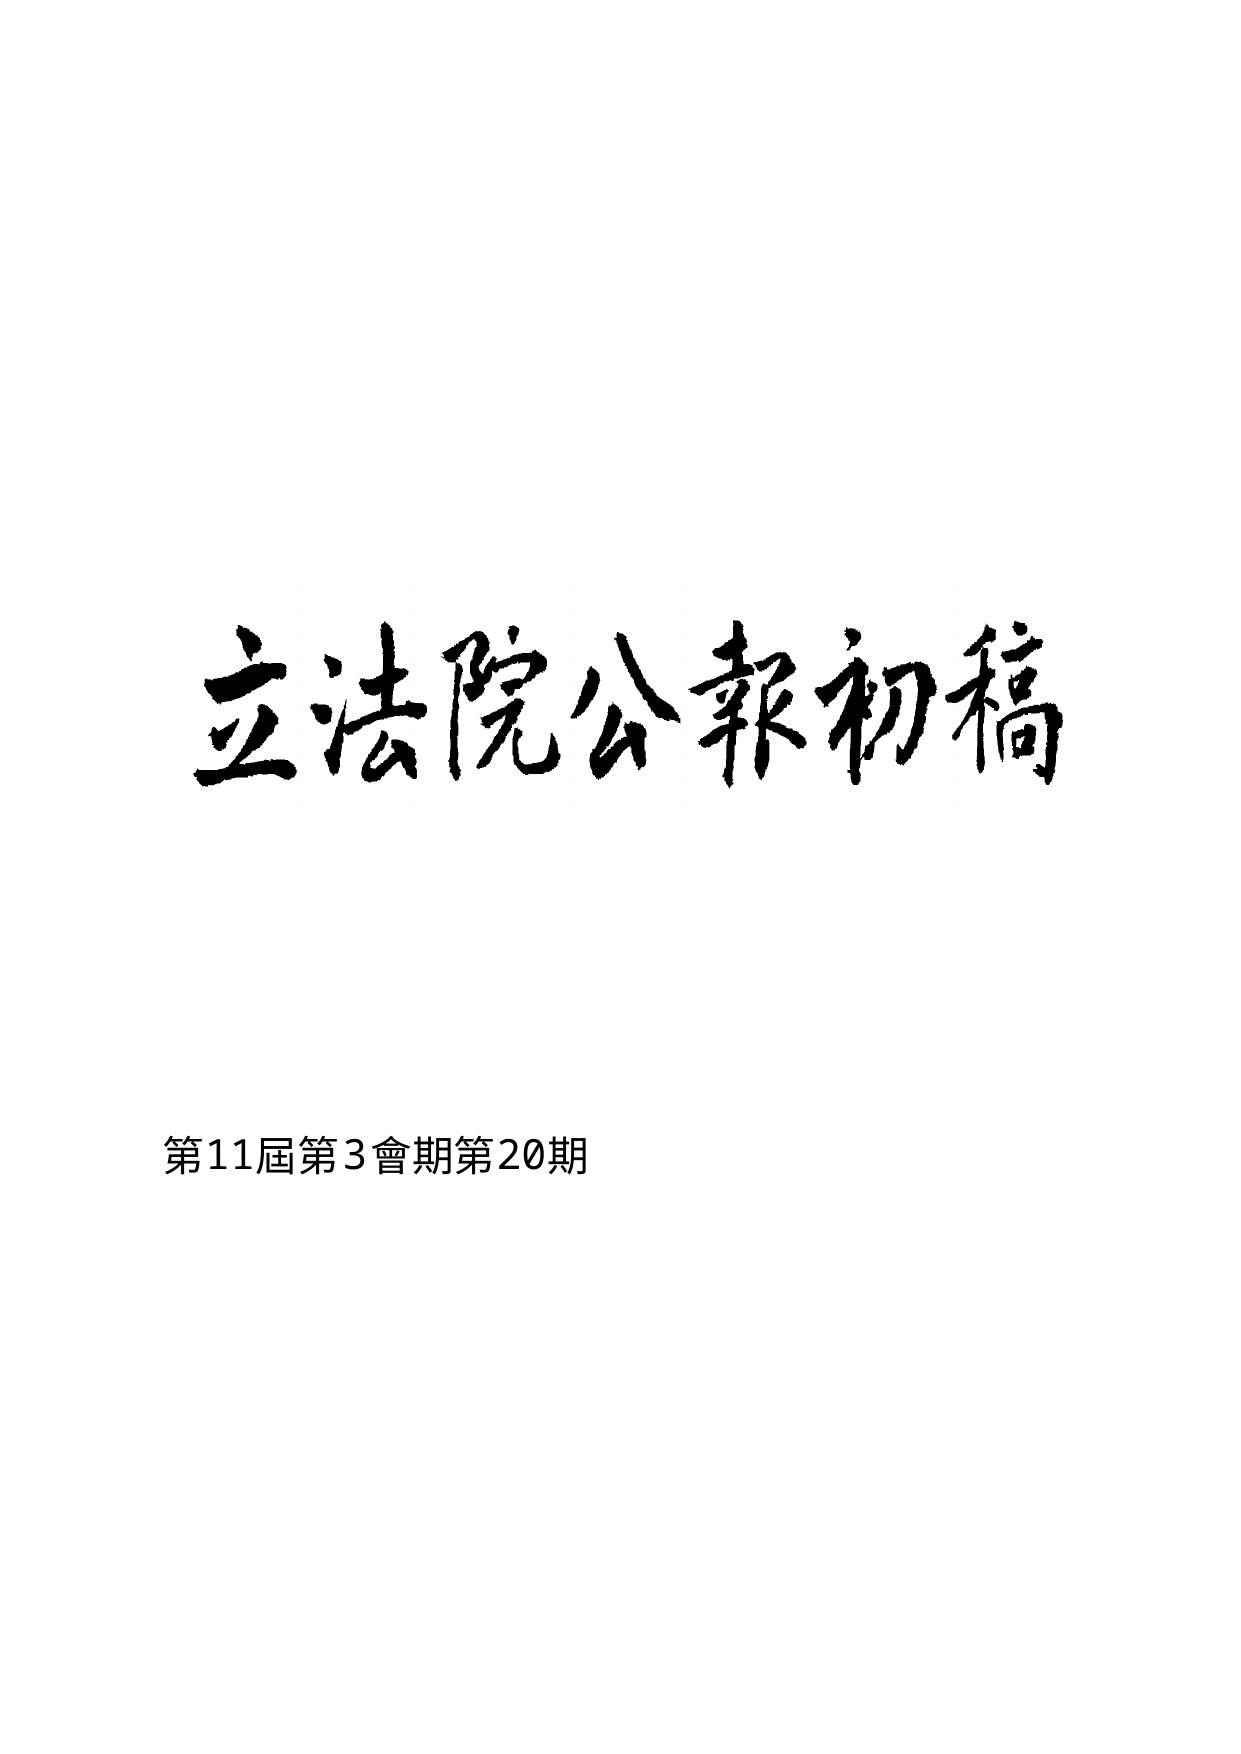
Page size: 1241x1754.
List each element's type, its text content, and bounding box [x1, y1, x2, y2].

table_header [151, 406, 1098, 902]
table_header 第11屆第3會期第20期 [151, 1089, 617, 1234]
